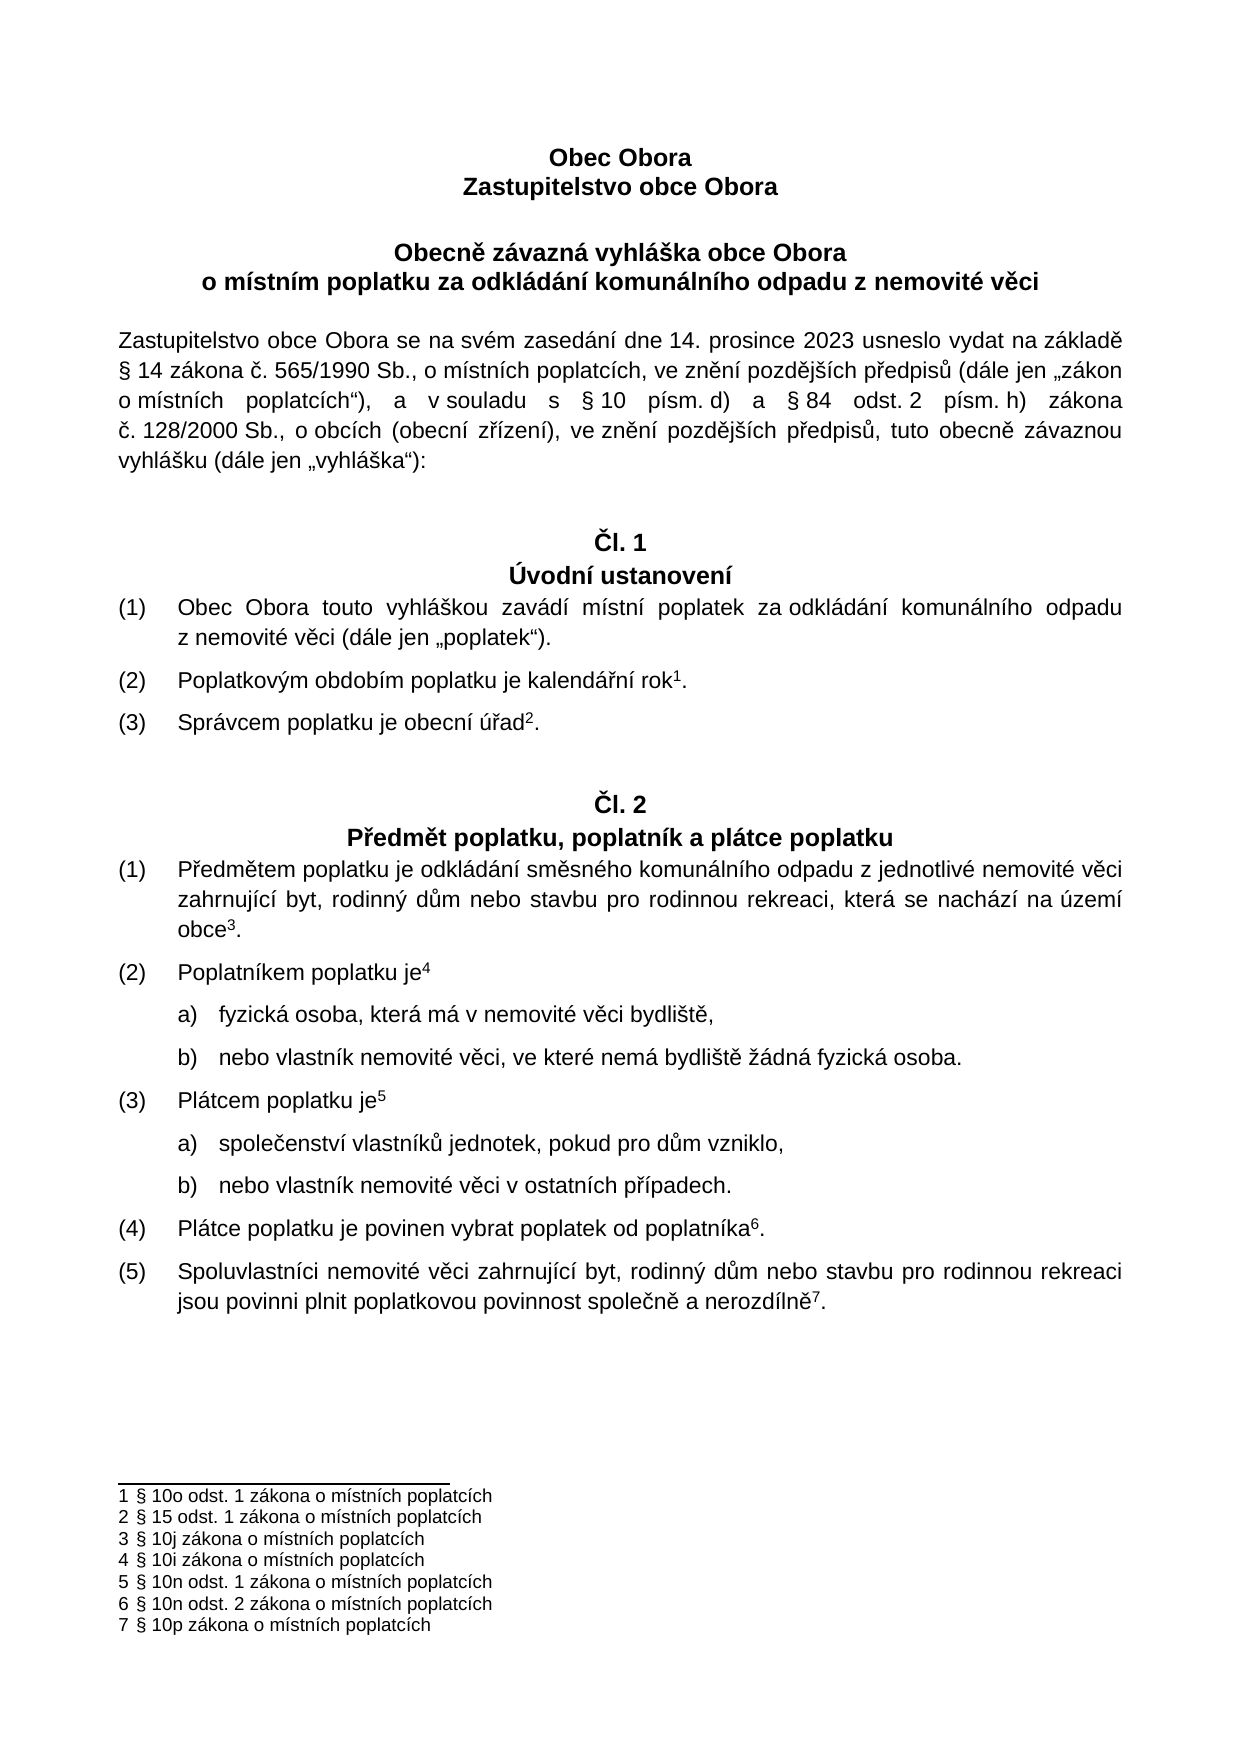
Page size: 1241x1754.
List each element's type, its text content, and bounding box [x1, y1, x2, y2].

subtitle Čl. 2 Předmět poplatku, poplatník a plátce poplatku [118, 789, 1122, 851]
list fyzická osoba, která má v nemovité věci bydliště, [177, 1001, 1122, 1028]
list Plátce poplatku je povinen vybrat poplatek od poplatníka. [118, 1215, 1122, 1241]
list nebo vlastník nemovité věci, ve které nemá bydliště žádná fyzická osoba. [177, 1044, 1122, 1071]
list společenství vlastníků jednotek, pokud pro dům vzniklo, [177, 1129, 1122, 1156]
list Plátcem poplatku je [118, 1087, 1122, 1113]
list Poplatkovým obdobím poplatku je kalendářní rok. [118, 667, 1122, 693]
list Obec Obora touto vyhláškou zavádí místní poplatek za odkládání komunálního odpadu z nemovité věci (dále jen „poplatek“). [118, 594, 1122, 650]
list § 10j zákona o místních poplatcích [118, 1528, 1122, 1549]
list § 10n odst. 1 zákona o místních poplatcích [118, 1571, 1122, 1592]
subtitle Obecně závazná vyhláška obce Obora o místním poplatku za odkládání komunálního odpadu z nemovité věci [118, 238, 1122, 295]
list § 10o odst. 1 zákona o místních poplatcích [118, 1484, 1122, 1506]
list § 15 odst. 1 zákona o místních poplatcích [118, 1506, 1122, 1528]
list Předmětem poplatku je odkládání směsného komunálního odpadu z jednotlivé nemovité věci zahrnující byt, rodinný dům nebo stavbu pro rodinnou rekreaci, která se nachází na území obce. [118, 856, 1122, 942]
list § 10n odst. 2 zákona o místních poplatcích [118, 1592, 1122, 1614]
list nebo vlastník nemovité věci v ostatních případech. [177, 1172, 1122, 1199]
text Obec Obora Zastupitelstvo obce Obora [118, 143, 1122, 201]
list Spoluvlastníci nemovité věci zahrnující byt, rodinný dům nebo stavbu pro rodinnou rekreaci jsou povinni plnit poplatkovou povinnost společně a nerozdílně. [118, 1258, 1122, 1314]
list § 10p zákona o místních poplatcích [118, 1614, 1122, 1635]
text Zastupitelstvo obce Obora se na svém zasedání dne 14. prosince 2023 usneslo vydat na základě § 14 zákona č. 565/1990 Sb., o místních poplatcích, ve znění pozdějších předpisů (dále jen „zákon o místních poplatcích“), a v souladu s § 10 písm. d) a § 84 odst. 2 písm. h) zákona č. 128/2000 Sb., o obcích (obecní zřízení), ve znění pozdějších předpisů, tuto obecně závaznou vyhlášku (dále jen „vyhláška“): [118, 327, 1122, 474]
subtitle Čl. 1 Úvodní ustanovení [118, 528, 1122, 589]
list Poplatníkem poplatku je [118, 959, 1122, 985]
list Správcem poplatku je obecní úřad. [118, 709, 1122, 736]
list § 10i zákona o místních poplatcích [118, 1549, 1122, 1571]
